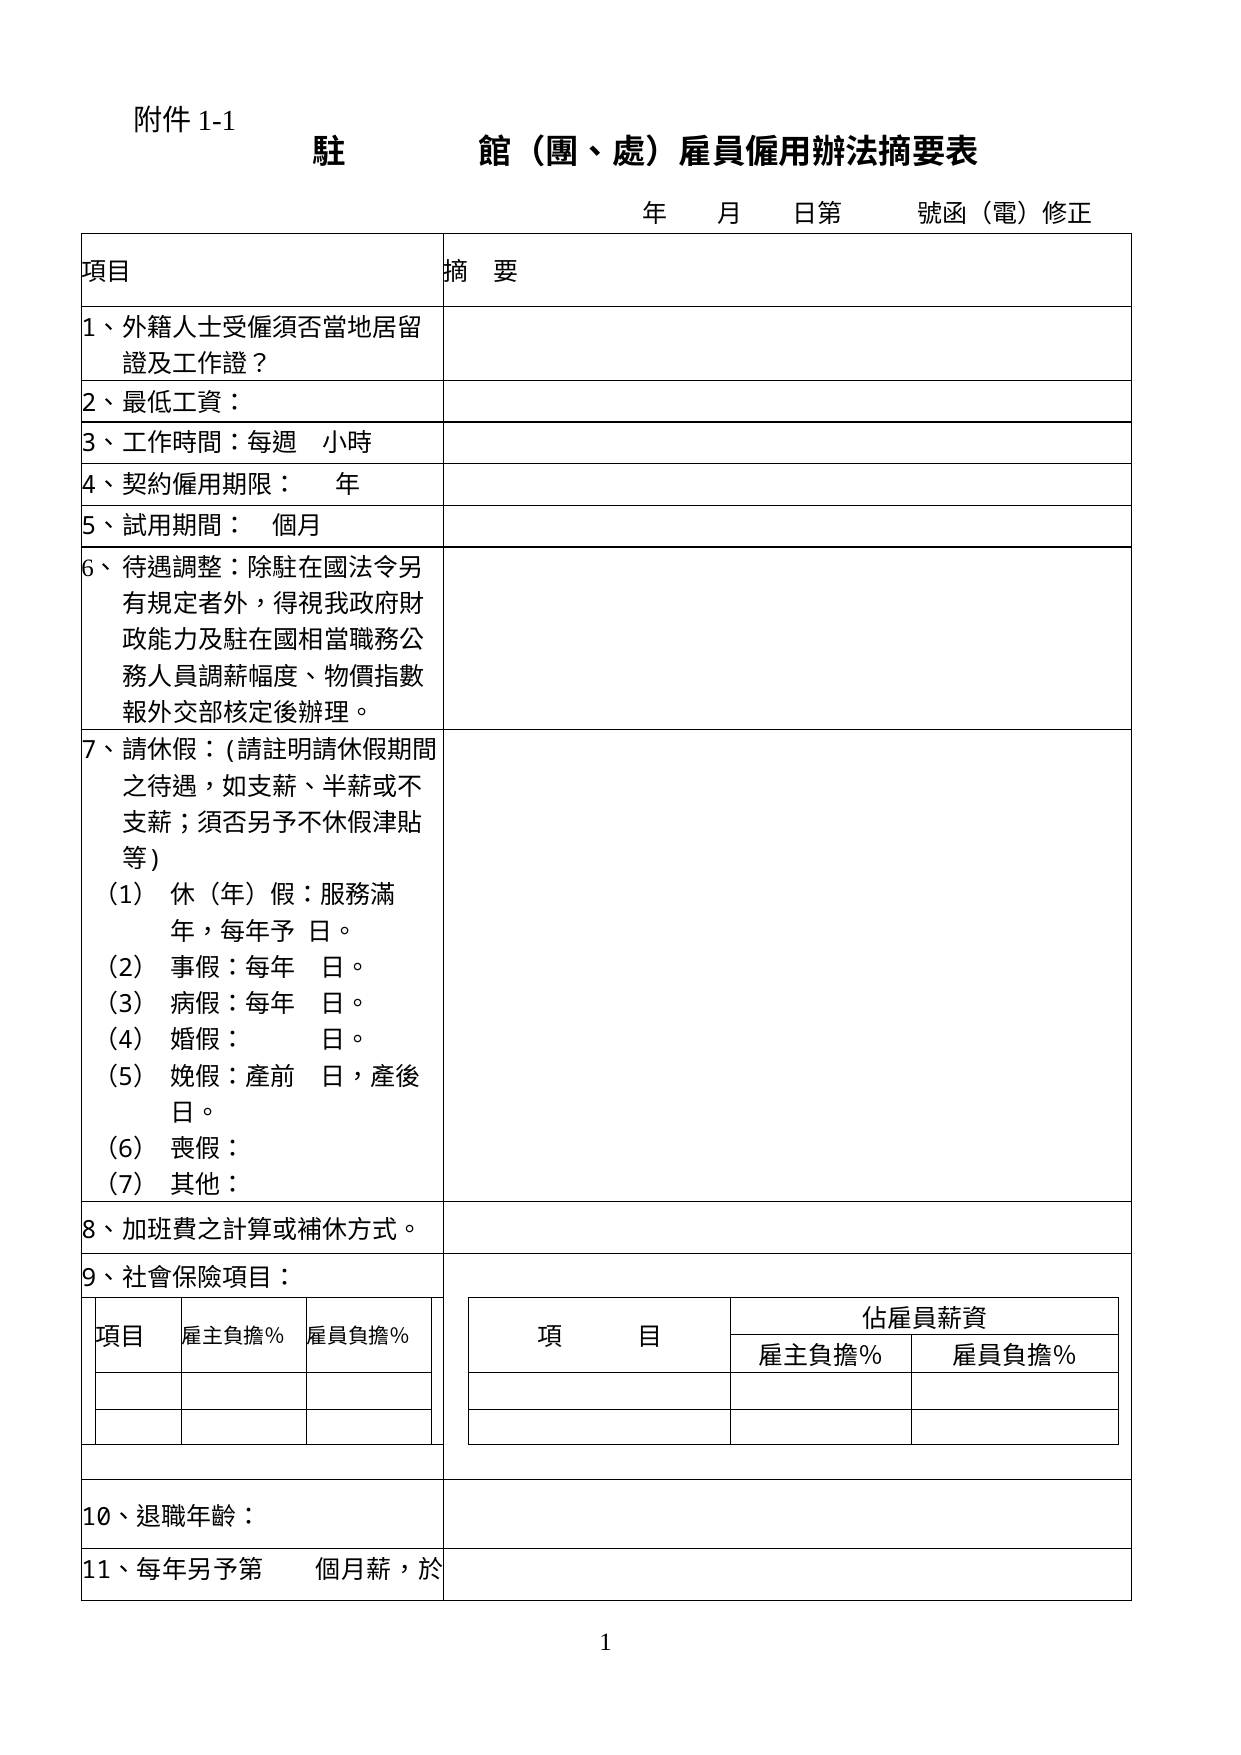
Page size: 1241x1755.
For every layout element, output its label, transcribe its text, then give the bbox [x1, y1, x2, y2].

table_cell [96, 1373, 181, 1409]
table_cell 社會保險項目： [82, 1254, 443, 1297]
table_cell 退職年齡： [82, 1480, 443, 1548]
text 駐 館（團、處）雇員僱用辦法摘要表 [118, 89, 1093, 183]
table_cell [96, 1410, 181, 1444]
table_cell 雇員負擔％ [307, 1298, 431, 1372]
table_cell [432, 1298, 443, 1444]
table_cell 外籍人士受僱須否當地居留證及工作證？ [82, 307, 443, 380]
table_header 項目 [82, 234, 443, 306]
table_cell [182, 1373, 306, 1409]
table_cell [444, 730, 1131, 1201]
table_cell [469, 1373, 730, 1409]
table_cell [469, 1410, 730, 1444]
text 年 月 日第 號函（電）修正 [118, 170, 1093, 233]
table_cell 項 目 [469, 1298, 730, 1372]
table_cell 項目 [96, 1298, 181, 1372]
table_cell 雇主負擔％ [182, 1298, 306, 1372]
table_cell 雇主負擔％ [731, 1335, 911, 1372]
table_cell [182, 1410, 306, 1444]
table_cell [444, 1297, 469, 1479]
table_cell [444, 307, 1131, 380]
table_cell [731, 1410, 911, 1444]
table_cell [444, 1254, 1131, 1297]
table_cell [444, 506, 1131, 546]
table_cell [444, 1202, 1131, 1253]
table_cell 每年另予第 個月薪，於 核發。 [82, 1549, 443, 1600]
table_cell [444, 464, 1131, 505]
table_cell [731, 1373, 911, 1409]
table_cell [444, 1480, 1131, 1548]
table_cell 契約僱用期限： 年 [82, 464, 443, 505]
table_cell 試用期間： 個月 [82, 506, 443, 546]
table_cell [444, 381, 1131, 421]
table_cell [444, 1549, 1131, 1600]
table_cell 請休假：(請註明請休假期間之待遇，如支薪、半薪或不支薪；須否另予不休假津貼等) 休（年）假：服務滿 年，每年予 日。 事假：每年 日。 病假：每年 日。 婚假： 日。 娩假：產前 日，產後 日。 喪假： 其他： [82, 730, 443, 1201]
table_cell [307, 1410, 431, 1444]
table_cell 工作時間：每週 小時 [82, 423, 443, 463]
table_header 摘 要 [444, 234, 1131, 306]
table_cell [444, 423, 1131, 463]
table_cell [444, 548, 1131, 729]
table_cell 佔雇員薪資 [731, 1298, 1118, 1334]
table_cell 最低工資： [82, 381, 443, 421]
table_cell 加班費之計算或補休方式。 [82, 1202, 443, 1253]
table_cell [912, 1373, 1118, 1409]
table_cell [469, 1445, 1119, 1479]
table_cell [82, 1298, 95, 1444]
table_cell [1119, 1297, 1131, 1479]
table_cell [912, 1410, 1118, 1444]
table_cell 雇員負擔％ [912, 1335, 1118, 1372]
table_cell [307, 1373, 431, 1409]
table_cell [82, 1445, 443, 1479]
text 附件1-1 [133, 96, 253, 139]
table_cell 待遇調整：除駐在國法令另有規定者外，得視我政府財政能力及駐在國相當職務公務人員調薪幅度、物價指數報外交部核定後辦理。 [82, 548, 443, 729]
